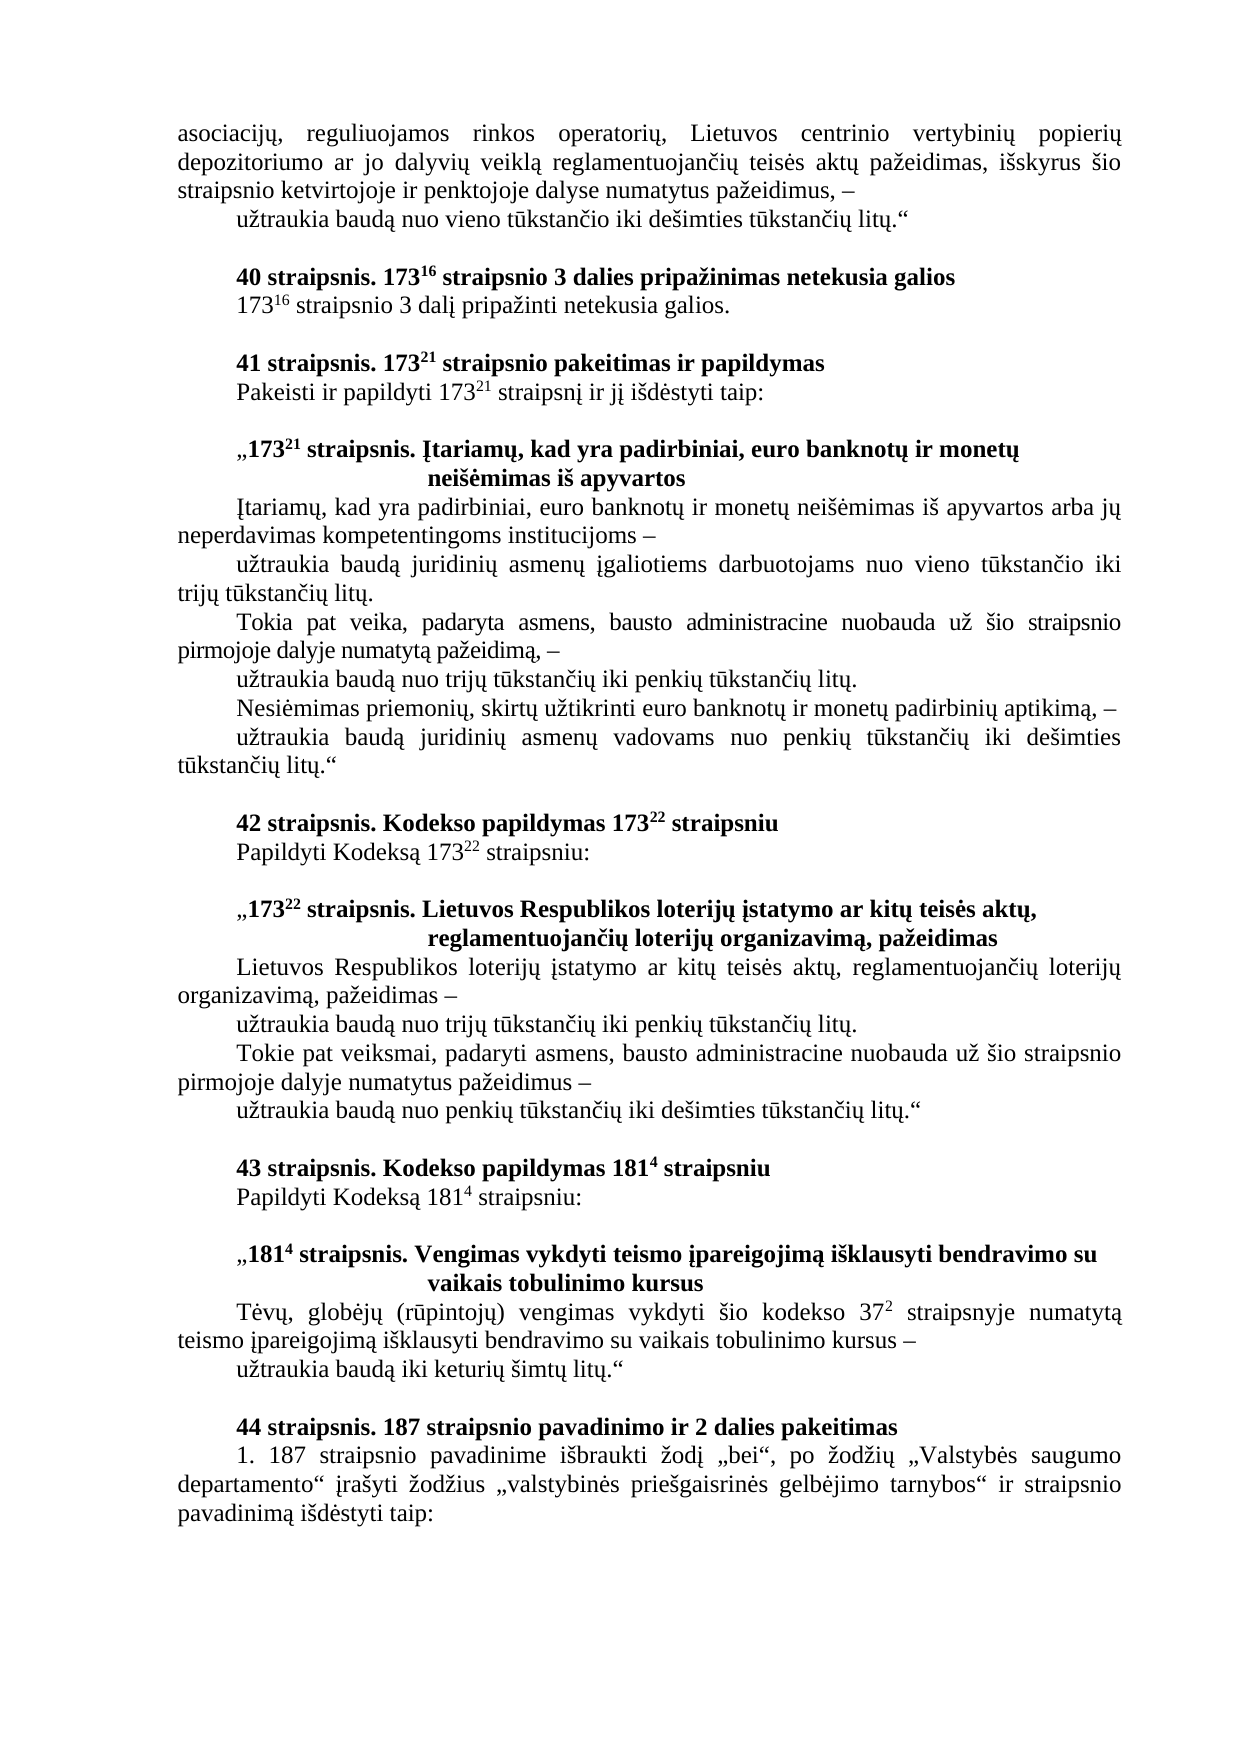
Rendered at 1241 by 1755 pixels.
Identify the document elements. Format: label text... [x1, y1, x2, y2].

text Lietuvos Respublikos loterijų įstatymo ar kitų teisės aktų, reglamentuojančių loterijų organizavimą, pažeidimas – [177, 952, 1122, 1009]
text „17321 straipsnis. Įtariamų, kad yra padirbiniai, euro banknotų ir monetų neišėmimas iš apyvartos [236, 434, 1122, 492]
text Nesiėmimas priemonių, skirtų užtikrinti euro banknotų ir monetų padirbinių aptikimą, – [177, 693, 1122, 722]
text 40 straipsnis. 17316 straipsnio 3 dalies pripažinimas netekusia galios [236, 262, 1122, 291]
text „17322 straipsnis. Lietuvos Respublikos loterijų įstatymo ar kitų teisės aktų, reglamentuojančių loterijų organizavimą, pažeidimas [236, 894, 1122, 952]
text Tokia pat veika, padaryta asmens, bausto administracine nuobauda už šio straipsnio pirmojoje dalyje numatytą pažeidimą, – [177, 607, 1122, 664]
text 1. 187 straipsnio pavadinime išbraukti žodį „bei“, po žodžių „Valstybės saugumo departamento“ įrašyti žodžius „valstybinės priešgaisrinės gelbėjimo tarnybos“ ir straipsnio pavadinimą išdėstyti taip: [177, 1441, 1122, 1527]
text Tėvų, globėjų (rūpintojų) vengimas vykdyti šio kodekso 372 straipsnyje numatytą teismo įpareigojimą išklausyti bendravimo su vaikais tobulinimo kursus – [177, 1297, 1122, 1354]
text asociacijų, reguliuojamos rinkos operatorių, Lietuvos centrinio vertybinių popierių depozitoriumo ar jo dalyvių veiklą reglamentuojančių teisės aktų pažeidimas, išskyrus šio straipsnio ketvirtojoje ir penktojoje dalyse numatytus pažeidimus, – [177, 118, 1122, 204]
text Papildyti Kodeksą 17322 straipsniu: [177, 837, 1122, 866]
text užtraukia baudą iki keturių šimtų litų.“ [177, 1354, 1122, 1383]
text 44 straipsnis. 187 straipsnio pavadinimo ir 2 dalies pakeitimas [236, 1412, 1122, 1441]
text užtraukia baudą nuo vieno tūkstančio iki dešimties tūkstančių litų.“ [177, 204, 1122, 233]
text 42 straipsnis. Kodekso papildymas 17322 straipsniu [236, 808, 1122, 837]
text Pakeisti ir papildyti 17321 straipsnį ir jį išdėstyti taip: [177, 377, 1122, 406]
text užtraukia baudą juridinių asmenų įgaliotiems darbuotojams nuo vieno tūkstančio iki trijų tūkstančių litų. [177, 549, 1122, 607]
text Papildyti Kodeksą 1814 straipsniu: [177, 1182, 1122, 1211]
text užtraukia baudą nuo trijų tūkstančių iki penkių tūkstančių litų. [177, 664, 1122, 693]
text „1814 straipsnis. Vengimas vykdyti teismo įpareigojimą išklausyti bendravimo su vaikais tobulinimo kursus [236, 1239, 1122, 1297]
text užtraukia baudą juridinių asmenų vadovams nuo penkių tūkstančių iki dešimties tūkstančių litų.“ [177, 722, 1122, 779]
text užtraukia baudą nuo trijų tūkstančių iki penkių tūkstančių litų. [177, 1009, 1122, 1038]
text 41 straipsnis. 17321 straipsnio pakeitimas ir papildymas [236, 348, 1122, 377]
text Įtariamų, kad yra padirbiniai, euro banknotų ir monetų neišėmimas iš apyvartos arba jų neperdavimas kompetentingoms institucijoms – [177, 492, 1122, 549]
text 17316 straipsnio 3 dalį pripažinti netekusia galios. [177, 291, 1122, 319]
text Tokie pat veiksmai, padaryti asmens, bausto administracine nuobauda už šio straipsnio pirmojoje dalyje numatytus pažeidimus – [177, 1038, 1122, 1096]
text 43 straipsnis. Kodekso papildymas 1814 straipsniu [236, 1153, 1122, 1182]
text užtraukia baudą nuo penkių tūkstančių iki dešimties tūkstančių litų.“ [177, 1096, 1122, 1124]
